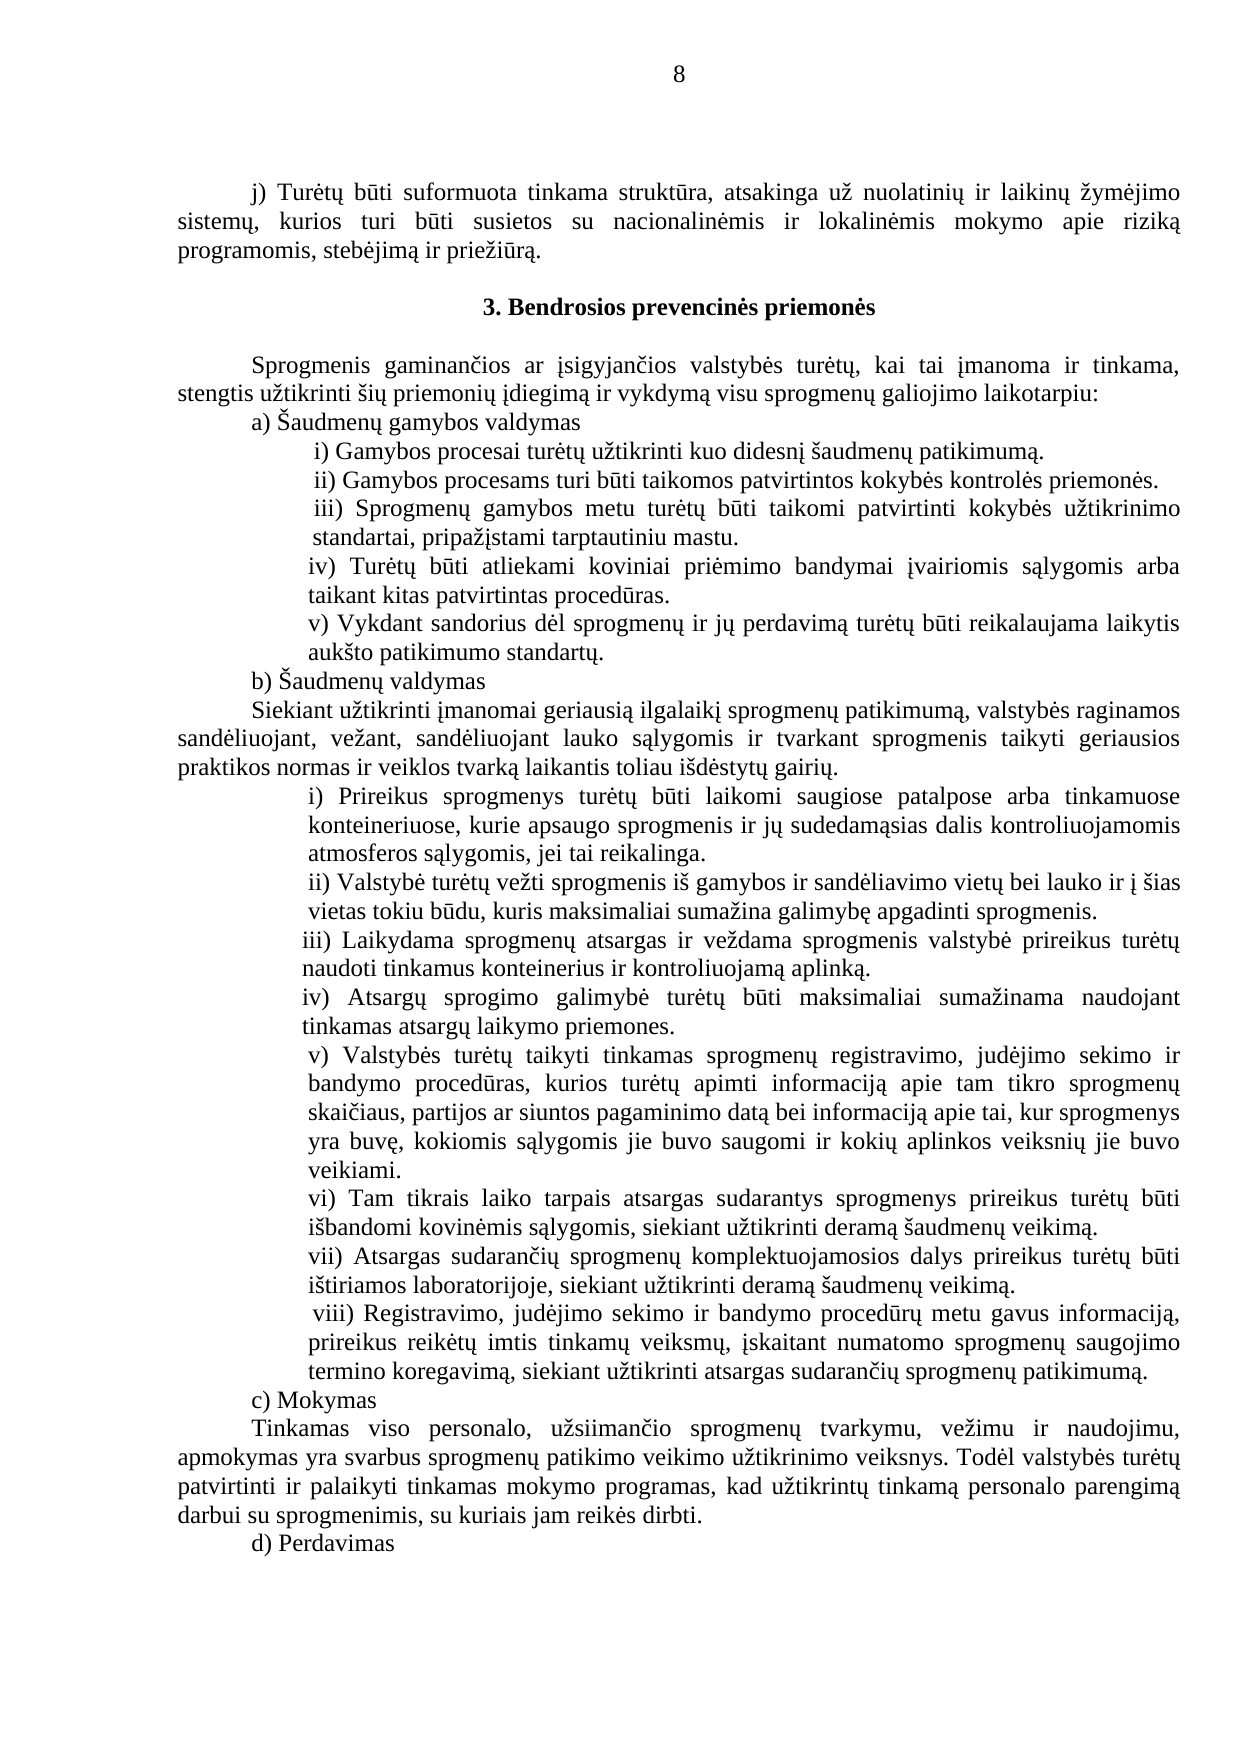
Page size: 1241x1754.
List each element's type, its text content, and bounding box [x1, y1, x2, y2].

text j) Turėtų būti suformuota tinkama struktūra, atsakinga už nuolatinių ir laikinų žymėjimo sistemų, kurios turi būti susietos su nacionalinėmis ir lokalinėmis mokymo apie riziką programomis, stebėjimą ir priežiūrą. [177, 177, 1181, 263]
text ii) Gamybos procesams turi būti taikomos patvirtintos kokybės kontrolės priemonės. [278, 465, 1181, 493]
text v) Valstybės turėtų taikyti tinkamas sprogmenų registravimo, judėjimo sekimo ir bandymo procedūras, kurios turėtų apimti informaciją apie tam tikro sprogmenų skaičiaus, partijos ar siuntos pagaminimo datą bei informaciją apie tai, kur sprogmenys yra buvę, kokiomis sąlygomis jie buvo saugomi ir kokių aplinkos veiksnių jie buvo veikiami. [308, 1040, 1181, 1183]
text b) Šaudmenų valdymas [177, 666, 1181, 695]
text iii) Laikydama sprogmenų atsargas ir veždama sprogmenis valstybė prireikus turėtų naudoti tinkamus konteinerius ir kontroliuojamą aplinką. [302, 925, 1181, 982]
text vii) Atsargas sudarančių sprogmenų komplektuojamosios dalys prireikus turėtų būti ištiriamos laboratorijoje, siekiant užtikrinti deramą šaudmenų veikimą. [308, 1241, 1181, 1298]
text ii) Valstybė turėtų vežti sprogmenis iš gamybos ir sandėliavimo vietų bei lauko ir į šias vietas tokiu būdu, kuris maksimaliai sumažina galimybę apgadinti sprogmenis. [308, 867, 1181, 925]
text vi) Tam tikrais laiko tarpais atsargas sudarantys sprogmenys prireikus turėtų būti išbandomi kovinėmis sąlygomis, siekiant užtikrinti deramą šaudmenų veikimą. [308, 1183, 1181, 1241]
text Siekiant užtikrinti įmanomai geriausią ilgalaikį sprogmenų patikimumą, valstybės raginamos sandėliuojant, vežant, sandėliuojant lauko sąlygomis ir tvarkant sprogmenis taikyti geriausios praktikos normas ir veiklos tvarką laikantis toliau išdėstytų gairių. [177, 695, 1181, 781]
text v) Vykdant sandorius dėl sprogmenų ir jų perdavimą turėtų būti reikalaujama laikytis aukšto patikimumo standartų. [308, 608, 1181, 666]
text viii) Registravimo, judėjimo sekimo ir bandymo procedūrų metu gavus informaciją, prireikus reikėtų imtis tinkamų veiksmų, įskaitant numatomo sprogmenų saugojimo termino koregavimą, siekiant užtikrinti atsargas sudarančių sprogmenų patikimumą. [308, 1298, 1181, 1385]
text c) Mokymas [177, 1385, 1181, 1413]
text iii) Sprogmenų gamybos metu turėtų būti taikomi patvirtinti kokybės užtikrinimo standartai, pripažįstami tarptautiniu mastu. [312, 493, 1181, 551]
text d) Perdavimas [177, 1528, 1181, 1557]
text i) Gamybos procesai turėtų užtikrinti kuo didesnį šaudmenų patikimumą. [278, 436, 1181, 465]
text iv) Turėtų būti atliekami koviniai priėmimo bandymai įvairiomis sąlygomis arba taikant kitas patvirtintas procedūras. [308, 551, 1181, 608]
text i) Prireikus sprogmenys turėtų būti laikomi saugiose patalpose arba tinkamuose konteineriuose, kurie apsaugo sprogmenis ir jų sudedamąsias dalis kontroliuojamomis atmosferos sąlygomis, jei tai reikalinga. [308, 781, 1181, 867]
text iv) Atsargų sprogimo galimybė turėtų būti maksimaliai sumažinama naudojant tinkamas atsargų laikymo priemones. [302, 982, 1181, 1040]
text Sprogmenis gaminančios ar įsigyjančios valstybės turėtų, kai tai įmanoma ir tinkama, stengtis užtikrinti šių priemonių įdiegimą ir vykdymą visu sprogmenų galiojimo laikotarpiu: [177, 350, 1181, 407]
text a) Šaudmenų gamybos valdymas [177, 407, 1181, 436]
text Tinkamas viso personalo, užsiimančio sprogmenų tvarkymu, vežimu ir naudojimu, apmokymas yra svarbus sprogmenų patikimo veikimo užtikrinimo veiksnys. Todėl valstybės turėtų patvirtinti ir palaikyti tinkamas mokymo programas, kad užtikrintų tinkamą personalo parengimą darbui su sprogmenimis, su kuriais jam reikės dirbti. [177, 1413, 1181, 1528]
text 3. Bendrosios prevencinės priemonės [177, 292, 1181, 321]
